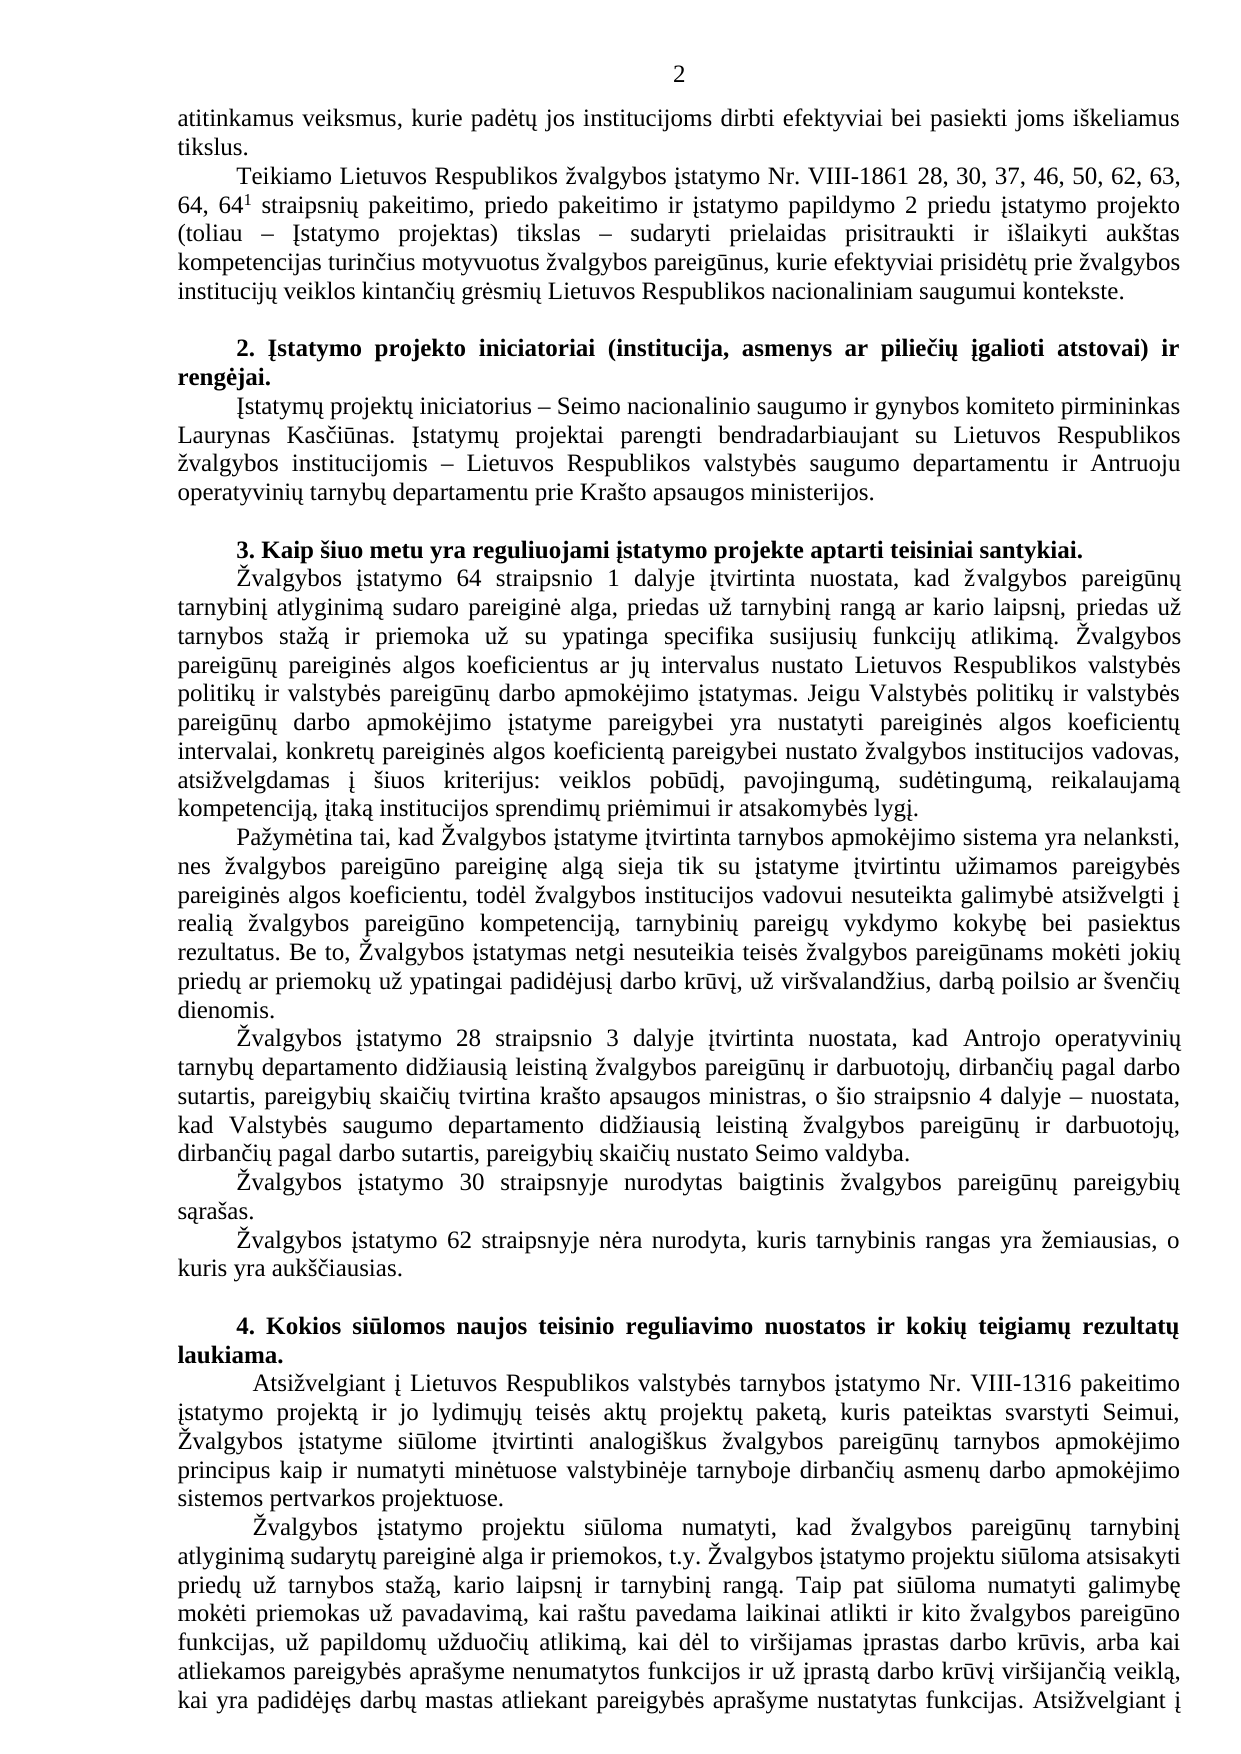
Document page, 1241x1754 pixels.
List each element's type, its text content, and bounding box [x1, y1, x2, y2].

text Žvalgybos įstatymo 28 straipsnio 3 dalyje įtvirtinta nuostata, kad Antrojo operatyvinių tarnybų departamento didžiausią leistiną žvalgybos pareigūnų ir darbuotojų, dirbančių pagal darbo sutartis, pareigybių skaičių tvirtina krašto apsaugos ministras, o šio straipsnio 4 dalyje – nuostata, kad Valstybės saugumo departamento didžiausią leistiną žvalgybos pareigūnų ir darbuotojų, dirbančių pagal darbo sutartis, pareigybių skaičių nustato Seimo valdyba. [177, 1023, 1181, 1167]
text Pažymėtina tai, kad Žvalgybos įstatyme įtvirtinta tarnybos apmokėjimo sistema yra nelanksti, nes žvalgybos pareigūno pareiginę algą sieja tik su įstatyme įtvirtintu užimamos pareigybės pareiginės algos koeficientu, todėl žvalgybos institucijos vadovui nesuteikta galimybė atsižvelgti į realią žvalgybos pareigūno kompetenciją, tarnybinių pareigų vykdymo kokybę bei pasiektus rezultatus. Be to, Žvalgybos įstatymas netgi nesuteikia teisės žvalgybos pareigūnams mokėti jokių priedų ar priemokų už ypatingai padidėjusį darbo krūvį, už viršvalandžius, darbą poilsio ar švenčių dienomis. [177, 822, 1181, 1023]
text Žvalgybos įstatymo 64 straipsnio 1 dalyje įtvirtinta nuostata, kad žvalgybos pareigūnų tarnybinį atlyginimą sudaro pareiginė alga, priedas už tarnybinį rangą ar kario laipsnį, priedas už tarnybos stažą ir priemoka už su ypatinga specifika susijusių funkcijų atlikimą. Žvalgybos pareigūnų pareiginės algos koeficientus ar jų intervalus nustato Lietuvos Respublikos valstybės politikų ir valstybės pareigūnų darbo apmokėjimo įstatymas. Jeigu Valstybės politikų ir valstybės pareigūnų darbo apmokėjimo įstatyme pareigybei yra nustatyti pareiginės algos koeficientų intervalai, konkretų pareiginės algos koeficientą pareigybei nustato žvalgybos institucijos vadovas, atsižvelgdamas į šiuos kriterijus: veiklos pobūdį, pavojingumą, sudėtingumą, reikalaujamą kompetenciją, įtaką institucijos sprendimų priėmimui ir atsakomybės lygį. [177, 563, 1181, 822]
text atitinkamus veiksmus, kurie padėtų jos institucijoms dirbti efektyviai bei pasiekti joms iškeliamus tikslus. [177, 103, 1181, 161]
text Žvalgybos įstatymo 62 straipsnyje nėra nurodyta, kuris tarnybinis rangas yra žemiausias, o kuris yra aukščiausias. [177, 1225, 1181, 1282]
text Žvalgybos įstatymo projektu siūloma numatyti, kad žvalgybos pareigūnų tarnybinį atlyginimą sudarytų pareiginė alga ir priemokos, t.y. Žvalgybos įstatymo projektu siūloma atsisakyti priedų už tarnybos stažą, kario laipsnį ir tarnybinį rangą. Taip pat siūloma numatyti galimybę mokėti priemokas už pavadavimą, kai raštu pavedama laikinai atlikti ir kito žvalgybos pareigūno funkcijas, už papildomų užduočių atlikimą, kai dėl to viršijamas įprastas darbo krūvis, arba kai atliekamos pareigybės aprašyme nenumatytos funkcijos ir už įprastą darbo krūvį viršijančią veiklą, kai yra padidėjęs darbų mastas atliekant pareigybės aprašyme nustatytas funkcijas. Atsižvelgiant į [177, 1512, 1181, 1713]
text Teikiamo Lietuvos Respublikos žvalgybos įstatymo Nr. VIII-1861 28, 30, 37, 46, 50, 62, 63, 64, 641 straipsnių pakeitimo, priedo pakeitimo ir įstatymo papildymo 2 priedu įstatymo projekto (toliau – Įstatymo projektas) tikslas – sudaryti prielaidas prisitraukti ir išlaikyti aukštas kompetencijas turinčius motyvuotus žvalgybos pareigūnus, kurie efektyviai prisidėtų prie žvalgybos institucijų veiklos kintančių grėsmių Lietuvos Respublikos nacionaliniam saugumui kontekste. [177, 161, 1181, 305]
text Įstatymų projektų iniciatorius – Seimo nacionalinio saugumo ir gynybos komiteto pirmininkas Laurynas Kasčiūnas. Įstatymų projektai parengti bendradarbiaujant su Lietuvos Respublikos žvalgybos institucijomis – Lietuvos Respublikos valstybės saugumo departamentu ir Antruoju operatyvinių tarnybų departamentu prie Krašto apsaugos ministerijos. [177, 391, 1181, 506]
text 2. Įstatymo projekto iniciatoriai (institucija, asmenys ar piliečių įgalioti atstovai) ir rengėjai. [177, 333, 1181, 391]
text 3. Kaip šiuo metu yra reguliuojami įstatymo projekte aptarti teisiniai santykiai. [177, 535, 1181, 563]
text Žvalgybos įstatymo 30 straipsnyje nurodytas baigtinis žvalgybos pareigūnų pareigybių sąrašas. [177, 1167, 1181, 1225]
text Atsižvelgiant į Lietuvos Respublikos valstybės tarnybos įstatymo Nr. VIII-1316 pakeitimo įstatymo projektą ir jo lydimųjų teisės aktų projektų paketą, kuris pateiktas svarstyti Seimui, Žvalgybos įstatyme siūlome įtvirtinti analogiškus žvalgybos pareigūnų tarnybos apmokėjimo principus kaip ir numatyti minėtuose valstybinėje tarnyboje dirbančių asmenų darbo apmokėjimo sistemos pertvarkos projektuose. [177, 1368, 1181, 1512]
text 4. Kokios siūlomos naujos teisinio reguliavimo nuostatos ir kokių teigiamų rezultatų laukiama. [177, 1311, 1181, 1368]
